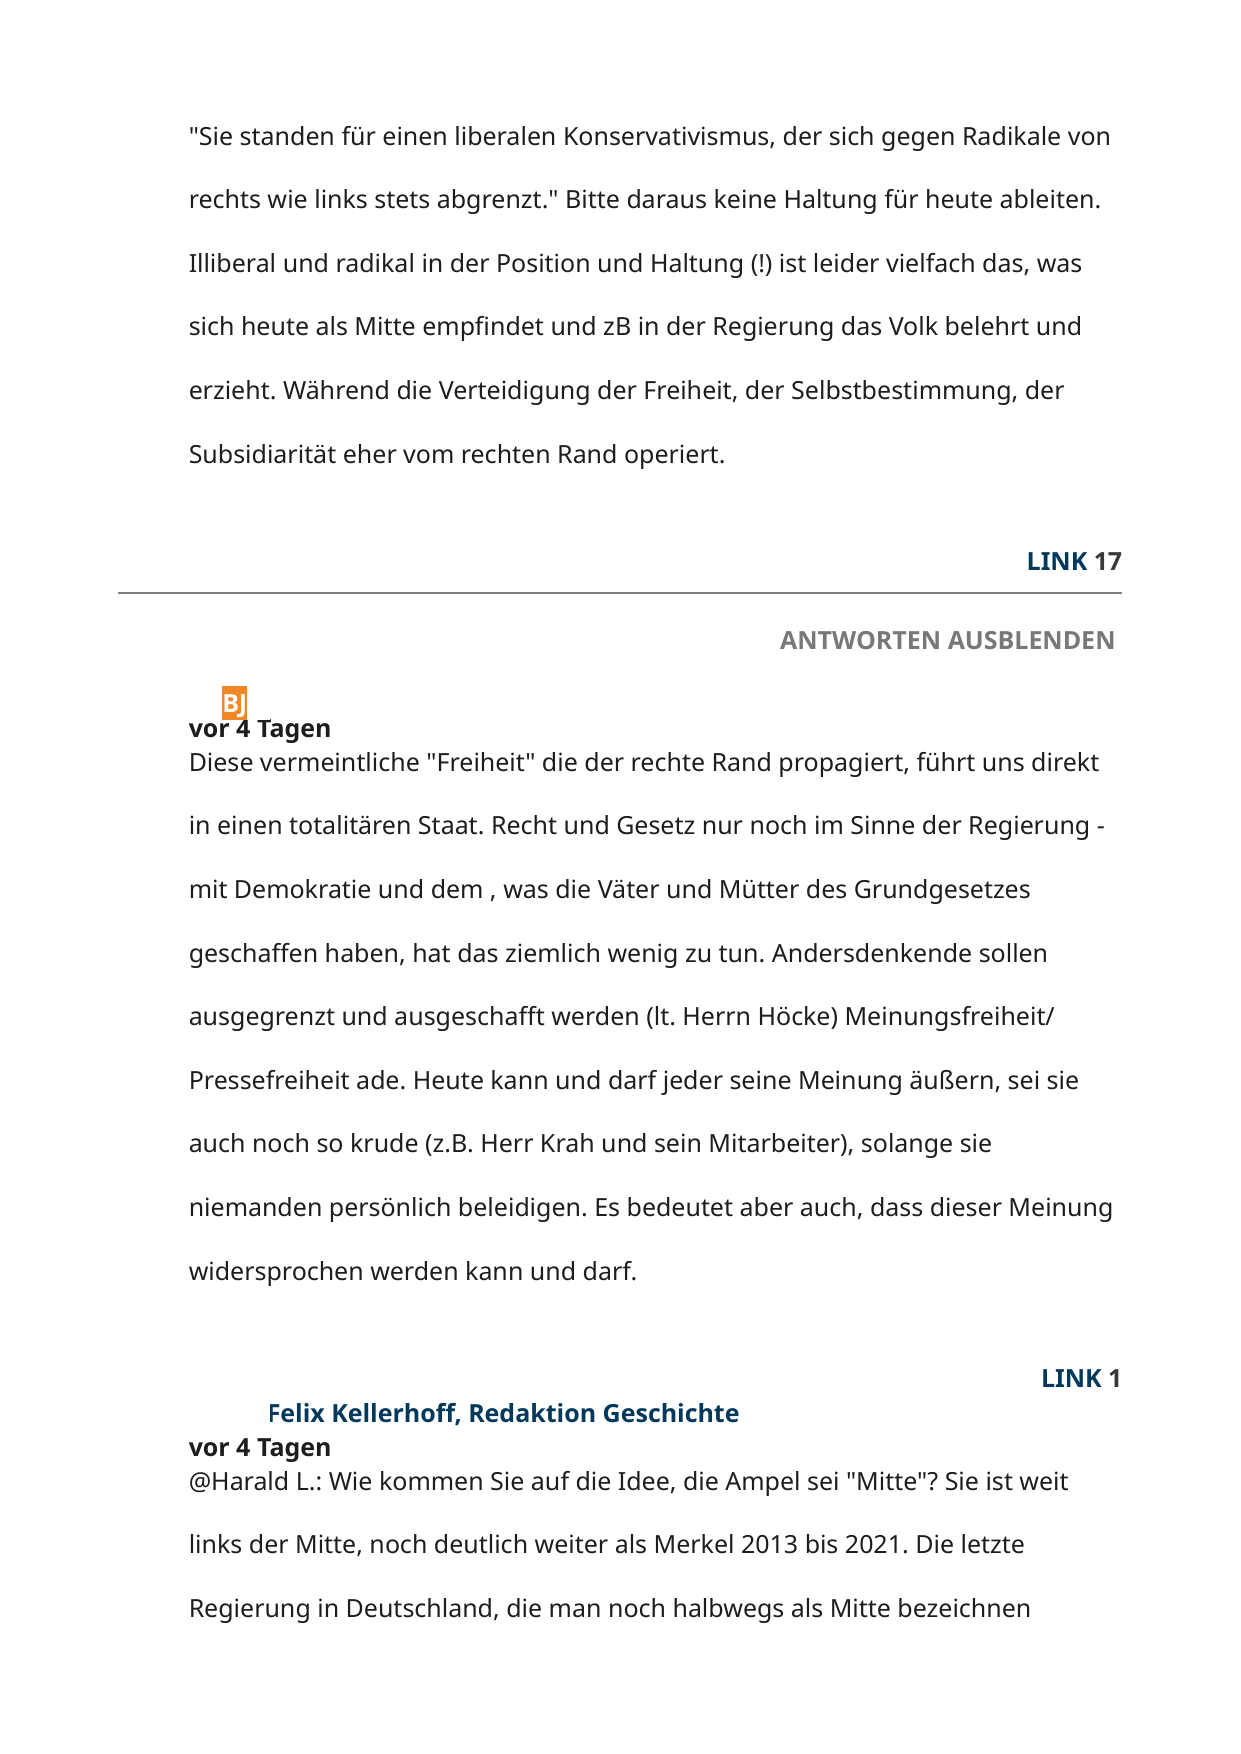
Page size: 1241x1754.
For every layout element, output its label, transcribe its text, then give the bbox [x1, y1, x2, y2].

text BJ [199, 676, 270, 720]
text vor 4 Tagen [188, 710, 1122, 744]
text "Sie standen für einen liberalen Konservativismus, der sich gegen Radikale von rechts wie links stets abgrenzt." Bitte daraus keine Haltung für heute ableiten. Illiberal und radikal in der Position und Haltung (!) ist leider vielfach das, was sich heute als Mitte empfindet und zB in der Regierung das Volk belehrt und erzieht. Während die Verteidigung der Freiheit, der Selbstbestimmung, der Subsidiarität eher vom rechten Rand operiert. [188, 118, 1122, 470]
text @Harald L.: Wie kommen Sie auf die Idee, die Ampel sei "Mitte"? Sie ist weit links der Mitte, noch deutlich weiter als Merkel 2013 bis 2021. Die letzte Regierung in Deutschland, die man noch halbwegs als Mitte bezeichnen [188, 1463, 1122, 1625]
text ANTWORTEN AUSBLENDEN [118, 622, 1122, 656]
text vor 4 Tagen [188, 1429, 1122, 1463]
text LINK 17 [188, 500, 1122, 578]
text Diese vermeintliche "Freiheit" die der rechte Rand propagiert, führt uns direkt in einen totalitären Staat. Recht und Gesetz nur noch im Sinne der Regierung - mit Demokratie und dem , was die Väter und Mütter des Grundgesetzes geschaffen haben, hat das ziemlich wenig zu tun. Andersdenkende sollen ausgegrenzt und ausgeschafft werden (lt. Herrn Höcke) Meinungsfreiheit/ Pressefreiheit ade. Heute kann und darf jeder seine Meinung äußern, sei sie auch noch so krude (z.B. Herr Krah und sein Mitarbeiter), solange sie niemanden persönlich beleidigen. Es bedeutet aber auch, dass dieser Meinung widersprochen werden kann und darf. [188, 744, 1122, 1287]
text LINK 1 [188, 1317, 1122, 1395]
text Sven-Felix Kellerhoff, Redaktion Geschichte [199, 1395, 1122, 1429]
text B. J. [270, 676, 1122, 710]
